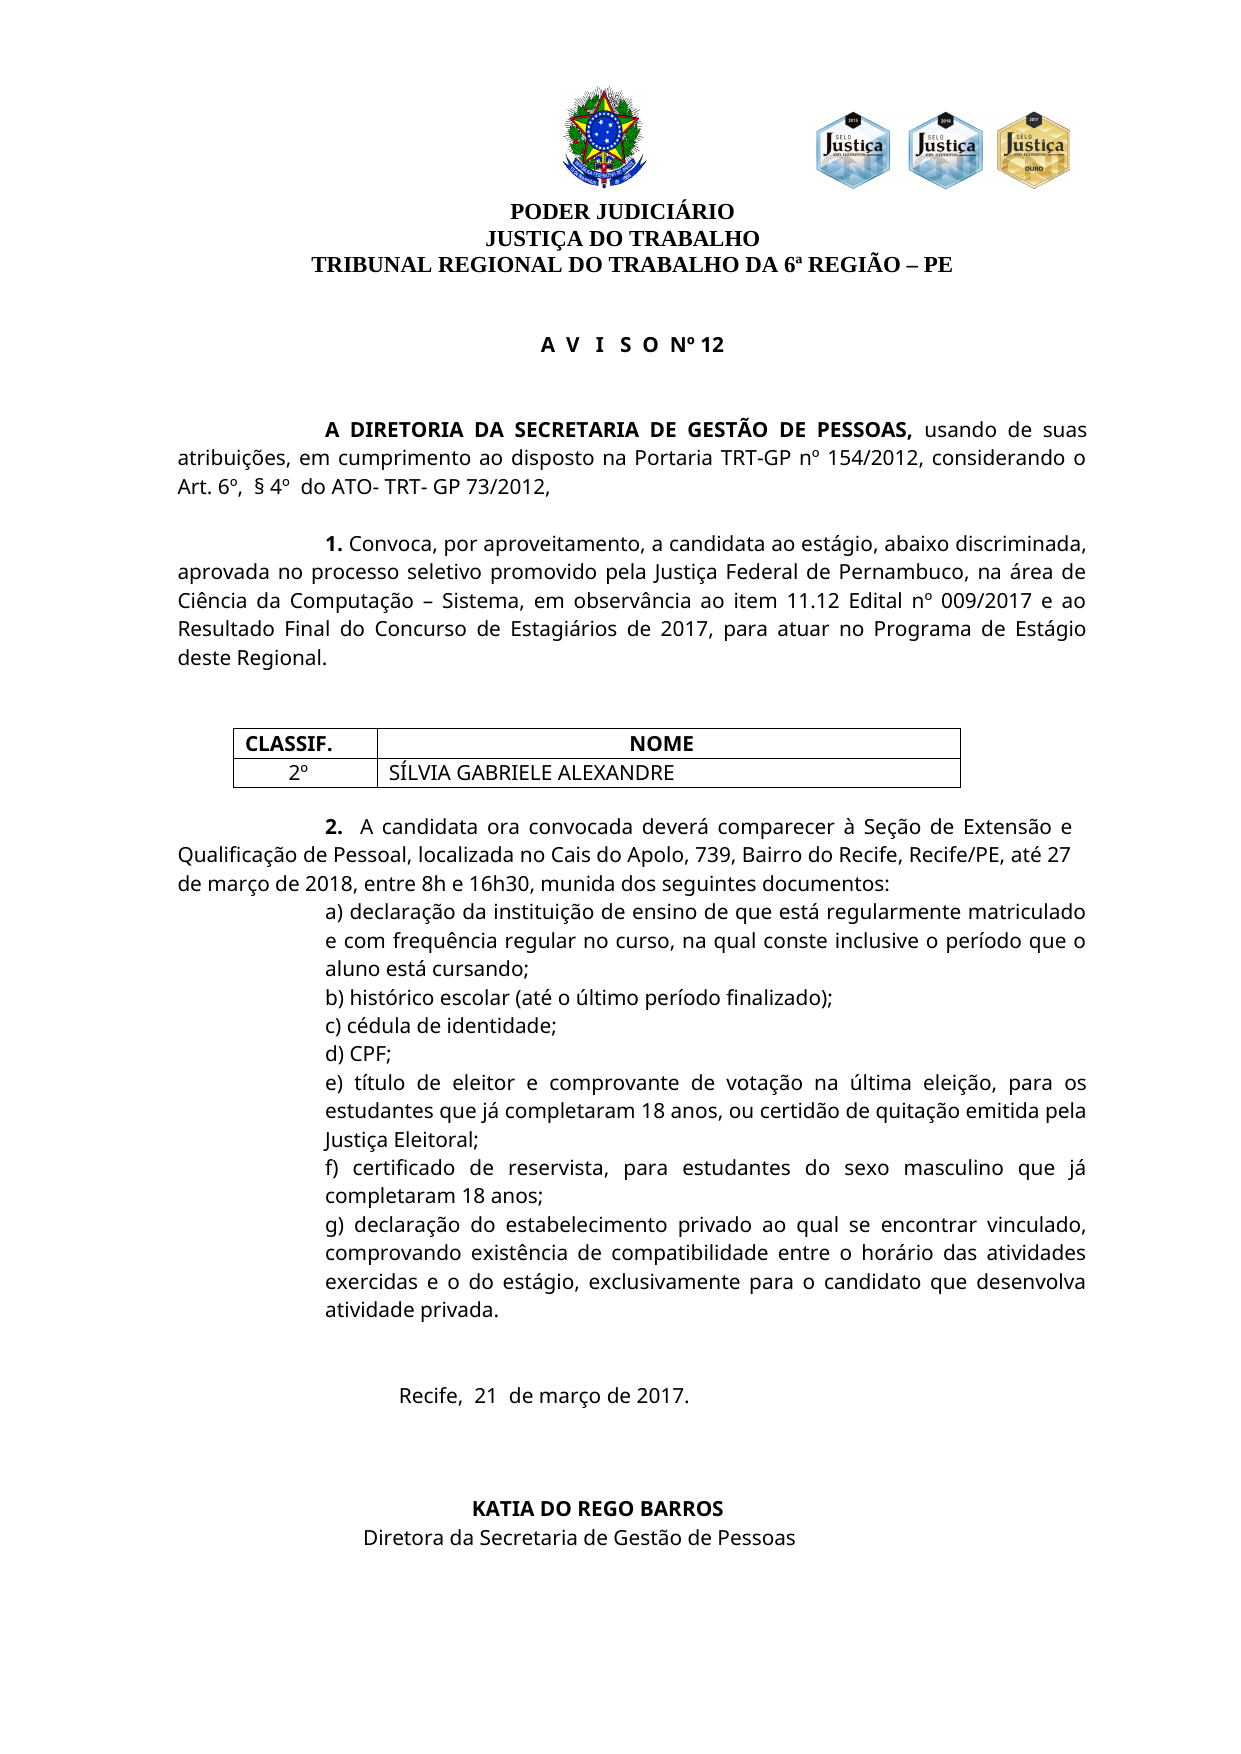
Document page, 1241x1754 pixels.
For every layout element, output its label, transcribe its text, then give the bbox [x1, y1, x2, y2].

picture [558, 84, 649, 190]
table_cell SÍLVIA GABRIELE ALEXANDRE [378, 759, 960, 787]
text Diretora da Secretaria de Gestão de Pessoas [179, 1523, 1087, 1551]
text 2. A candidata ora convocada deverá comparecer à Seção de Extensão e Qualificação de Pessoal, localizada no Cais do Apolo, 739, Bairro do Recife, Recife/PE, até 27 de março de 2018, entre 8h e 16h30, munida dos seguintes documentos: [177, 812, 1073, 897]
table_cell 2º [234, 759, 377, 787]
text b) histórico escolar (até o último período finalizado); [325, 983, 1087, 1011]
table_header NOME [378, 729, 960, 757]
picture [815, 111, 1070, 190]
text KATIA DO REGO BARROS [177, 1494, 1087, 1523]
text A V I S O Nº 12 [177, 330, 1087, 358]
text a) declaração da instituição de ensino de que está regularmente matriculado e com frequência regular no curso, na qual conste inclusive o período que o aluno está cursando; [325, 897, 1087, 983]
text A DIRETORIA DA SECRETARIA DE GESTÃO DE PESSOAS, usando de suas atribuições, em cumprimento ao disposto na Portaria TRT-GP nº 154/2012, considerando o Art. 6º, § 4º do ATO- TRT- GP 73/2012, [177, 415, 1087, 500]
text c) cédula de identidade; [325, 1011, 1087, 1039]
text d) CPF; [325, 1039, 1087, 1068]
text f) certificado de reservista, para estudantes do sexo masculino que já completaram 18 anos; [325, 1153, 1087, 1210]
text Recife, 21 de março de 2017. [177, 1381, 1087, 1409]
text e) título de eleitor e comprovante de votação na última eleição, para os estudantes que já completaram 18 anos, ou certidão de quitação emitida pela Justiça Eleitoral; [325, 1068, 1087, 1153]
table_header CLASSIF. [234, 729, 377, 757]
text 1. Convoca, por aproveitamento, a candidata ao estágio, abaixo discriminada, aprovada no processo seletivo promovido pela Justiça Federal de Pernambuco, na área de Ciência da Computação – Sistema, em observância ao item 11.12 Edital nº 009/2017 e ao Resultado Final do Concurso de Estagiários de 2017, para atuar no Programa de Estágio deste Regional. [177, 529, 1087, 671]
text g) declaração do estabelecimento privado ao qual se encontrar vinculado, comprovando existência de compatibilidade entre o horário das atividades exercidas e o do estágio, exclusivamente para o candidato que desenvolva atividade privada. [325, 1210, 1087, 1324]
